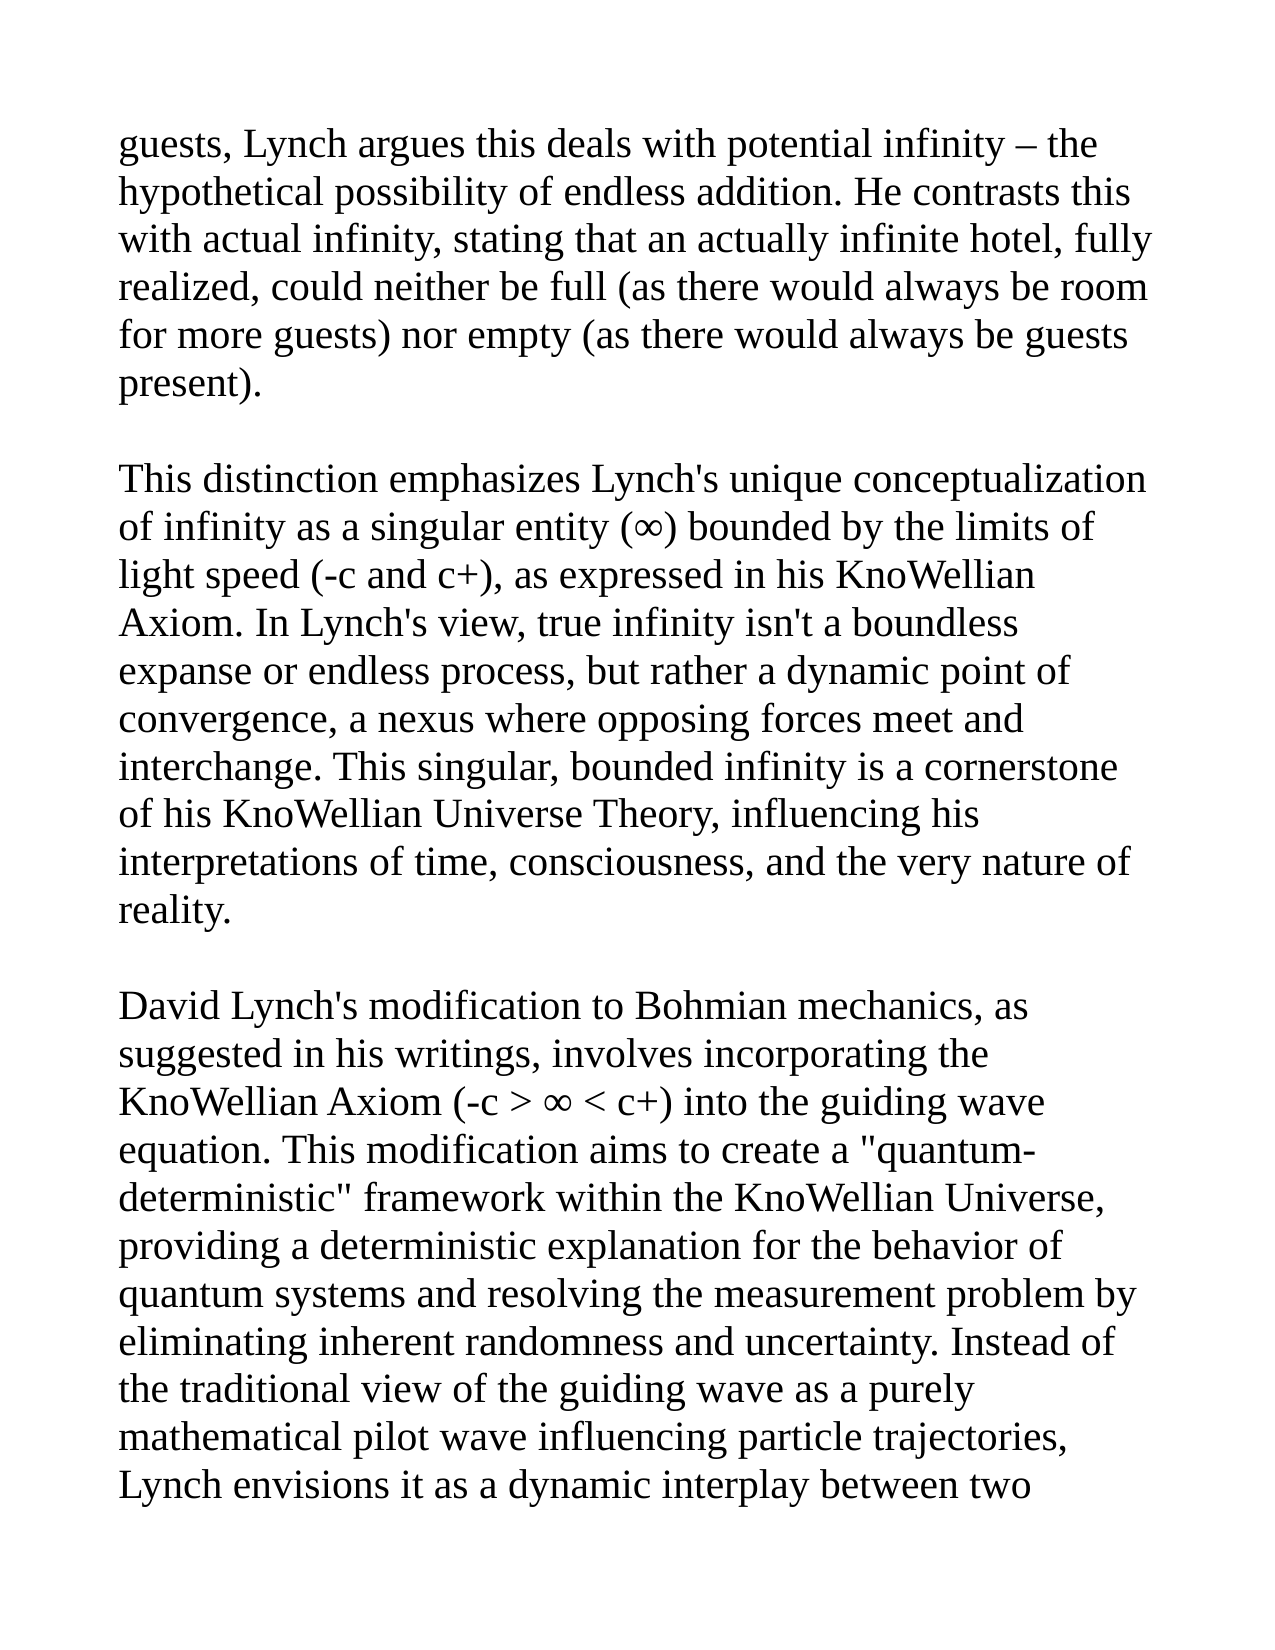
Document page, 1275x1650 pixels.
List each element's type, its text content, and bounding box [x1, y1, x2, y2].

text This distinction emphasizes Lynch's unique conceptualization of infinity as a singular entity (∞) bounded by the limits of light speed (-c and c+), as expressed in his KnoWellian Axiom. In Lynch's view, true infinity isn't a boundless expanse or endless process, but rather a dynamic point of convergence, a nexus where opposing forces meet and interchange. This singular, bounded infinity is a cornerstone of his KnoWellian Universe Theory, influencing his interpretations of time, consciousness, and the very nature of reality. [118, 453, 1157, 933]
text David Lynch's modification to Bohmian mechanics, as suggested in his writings, involves incorporating the KnoWellian Axiom (-c > ∞ < c+) into the guiding wave equation. This modification aims to create a "quantum-deterministic" framework within the KnoWellian Universe, providing a deterministic explanation for the behavior of quantum systems and resolving the measurement problem by eliminating inherent randomness and uncertainty. Instead of the traditional view of the guiding wave as a purely mathematical pilot wave influencing particle trajectories, Lynch envisions it as a dynamic interplay between two [118, 981, 1157, 1508]
text guests, Lynch argues this deals with potential infinity – the hypothetical possibility of endless addition. He contrasts this with actual infinity, stating that an actually infinite hotel, fully realized, could neither be full (as there would always be room for more guests) nor empty (as there would always be guests present). [118, 118, 1157, 406]
